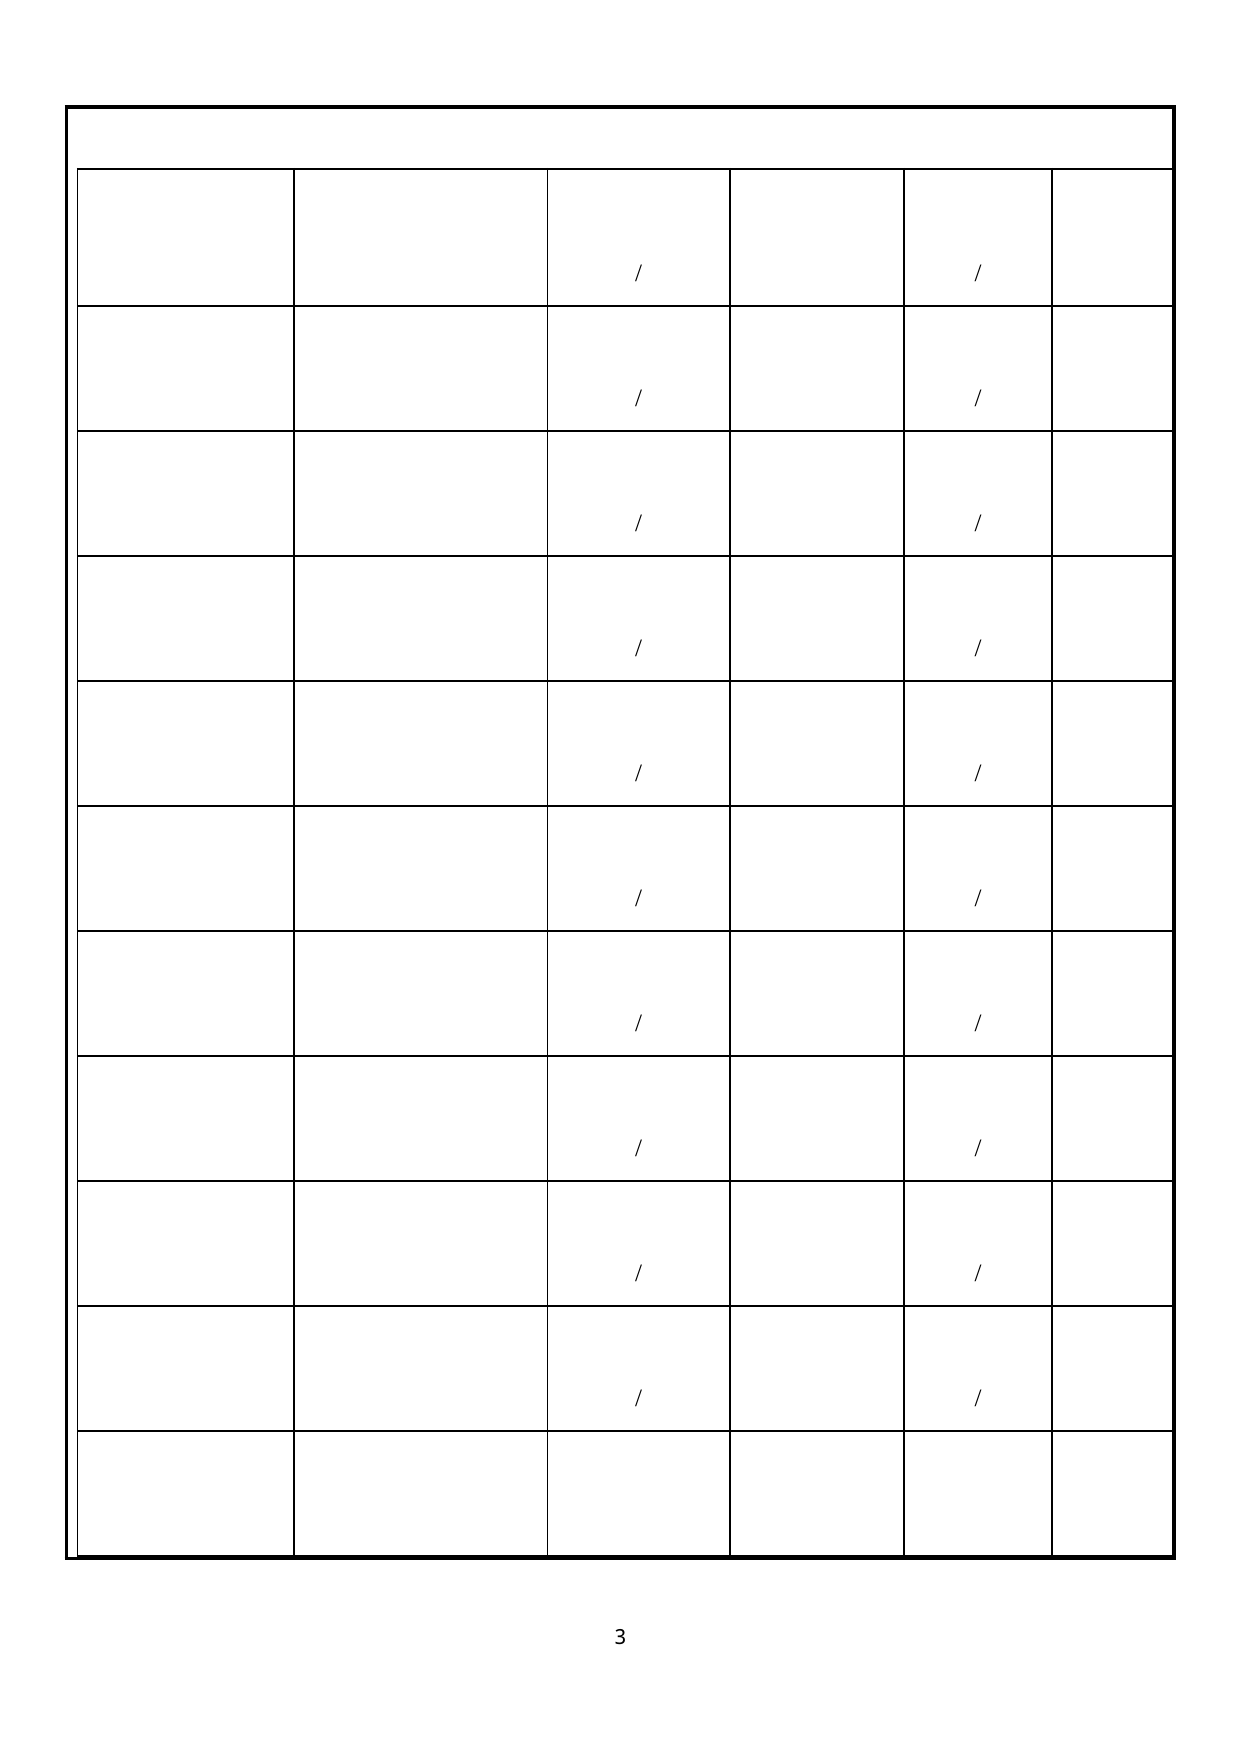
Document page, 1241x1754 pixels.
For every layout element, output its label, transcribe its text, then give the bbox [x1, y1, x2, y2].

table_cell [731, 1432, 903, 1555]
table_cell [78, 1182, 293, 1305]
table_cell [1053, 1057, 1172, 1180]
table_cell [78, 1432, 293, 1555]
table_cell / [548, 932, 729, 1055]
table_cell [295, 557, 547, 680]
table_cell / [548, 432, 729, 555]
table_cell [295, 1182, 547, 1305]
table_cell [1053, 807, 1172, 930]
table_cell [1053, 1307, 1172, 1430]
table_cell [78, 170, 293, 305]
table_cell [731, 307, 903, 430]
table_cell [1053, 170, 1172, 305]
table_cell [78, 557, 293, 680]
table_cell / [905, 1307, 1051, 1430]
table_cell [731, 557, 903, 680]
table_cell / [905, 682, 1051, 805]
table_cell [78, 432, 293, 555]
table_cell [78, 682, 293, 805]
table_cell [295, 682, 547, 805]
table_cell [295, 1057, 547, 1180]
table_cell [1053, 932, 1172, 1055]
table_cell / [905, 170, 1051, 305]
table_cell [548, 1432, 729, 1555]
table_cell [1053, 432, 1172, 555]
table_cell [731, 1307, 903, 1430]
table_cell [78, 307, 293, 430]
table_cell [78, 1057, 293, 1180]
table_cell / [548, 170, 729, 305]
table_cell / [548, 807, 729, 930]
table_cell [295, 1307, 547, 1430]
table_cell [1053, 1182, 1172, 1305]
table_cell [78, 807, 293, 930]
table_cell [1053, 1432, 1172, 1555]
table_cell [1053, 557, 1172, 680]
table_cell / [548, 1182, 729, 1305]
table_cell [731, 807, 903, 930]
table_cell / [548, 1057, 729, 1180]
table_cell / [548, 557, 729, 680]
table_cell / [905, 432, 1051, 555]
table_cell [295, 932, 547, 1055]
table_cell [731, 1182, 903, 1305]
table_cell [295, 170, 547, 305]
table_cell [1053, 682, 1172, 805]
table_cell / [548, 307, 729, 430]
table_cell / [548, 1307, 729, 1430]
table_cell [78, 932, 293, 1055]
table_cell [1053, 307, 1172, 430]
table_cell / [905, 1182, 1051, 1305]
table_cell [295, 1432, 547, 1555]
table_header Ministry of Science and Technology Application Form for Outstanding Research Award (ORA) (Research Field: Natural Sciences and Sustainable Development) 6 June 2018 Major achievements and contributions (limited to a size of less than 5 pages) All the application material submitted is limited to the recent 5 years (from August 2014 to July 2019). List no more than 5 most important publications. State their impacts to academic/ applied research development. (For each of the listed publications with 2 or more corresponding authors, a copy of signed Table 1of Form C702-M is required.) List awards or honors received, plenary or invited speeches given in the international conferences, roles/positions or services (e.g. supervisors, council members, journal editors, review panelists, etc.) engaged in internationally eminent academia/ applied-research organizations or associations. Fundamental research: Other than the listed publications mentioned above, itemize and describe academic works or research achievements that have strong impacts on academics, society, or economy. Applied research: Itemize and describe innovations, domestic/ international patents, technology transfers, or research achievements, mainly contributed by the applicant. Describe their significance on solving any problems in industry, business, society or economy. Curriculum vitae and publication list Fundamental research/Applied research: Please list all journal papers and technical reports in the descending chronological order, mark the corresponding author(authors) with an asterisk (*). Patent and technology transfer list * Please upload the PDF files of patent certificates and technology transfer agreements. Notes: All the application material submitted is limited to the recent 5 years (from August 2014 to July 2019). With proper written proof(s), applicants who took maternity leave or medical leave due to pregnancy in the recent 5 years may include works and papers published from August 2014 to July 2019. For those who had formerly received Outstanding Research Award to apply for the Award this year, only the application material beyond the last award-receiving year should be considered. Application material should be written in English and use 12pt Times New Roman, single-spaced type, and A4-size page. [68, 109, 1172, 1557]
table_cell / [905, 1057, 1051, 1180]
table_cell [731, 170, 903, 305]
table_cell [295, 432, 547, 555]
table_cell [731, 932, 903, 1055]
table_cell [731, 432, 903, 555]
table_cell [295, 807, 547, 930]
table_cell [731, 682, 903, 805]
table_cell [78, 1307, 293, 1430]
table_cell / [905, 807, 1051, 930]
table_cell [731, 1057, 903, 1180]
table_cell [905, 1432, 1051, 1555]
table_cell / [905, 557, 1051, 680]
table_cell / [548, 682, 729, 805]
table_cell / [905, 932, 1051, 1055]
table_cell [295, 307, 547, 430]
table_cell / [905, 307, 1051, 430]
